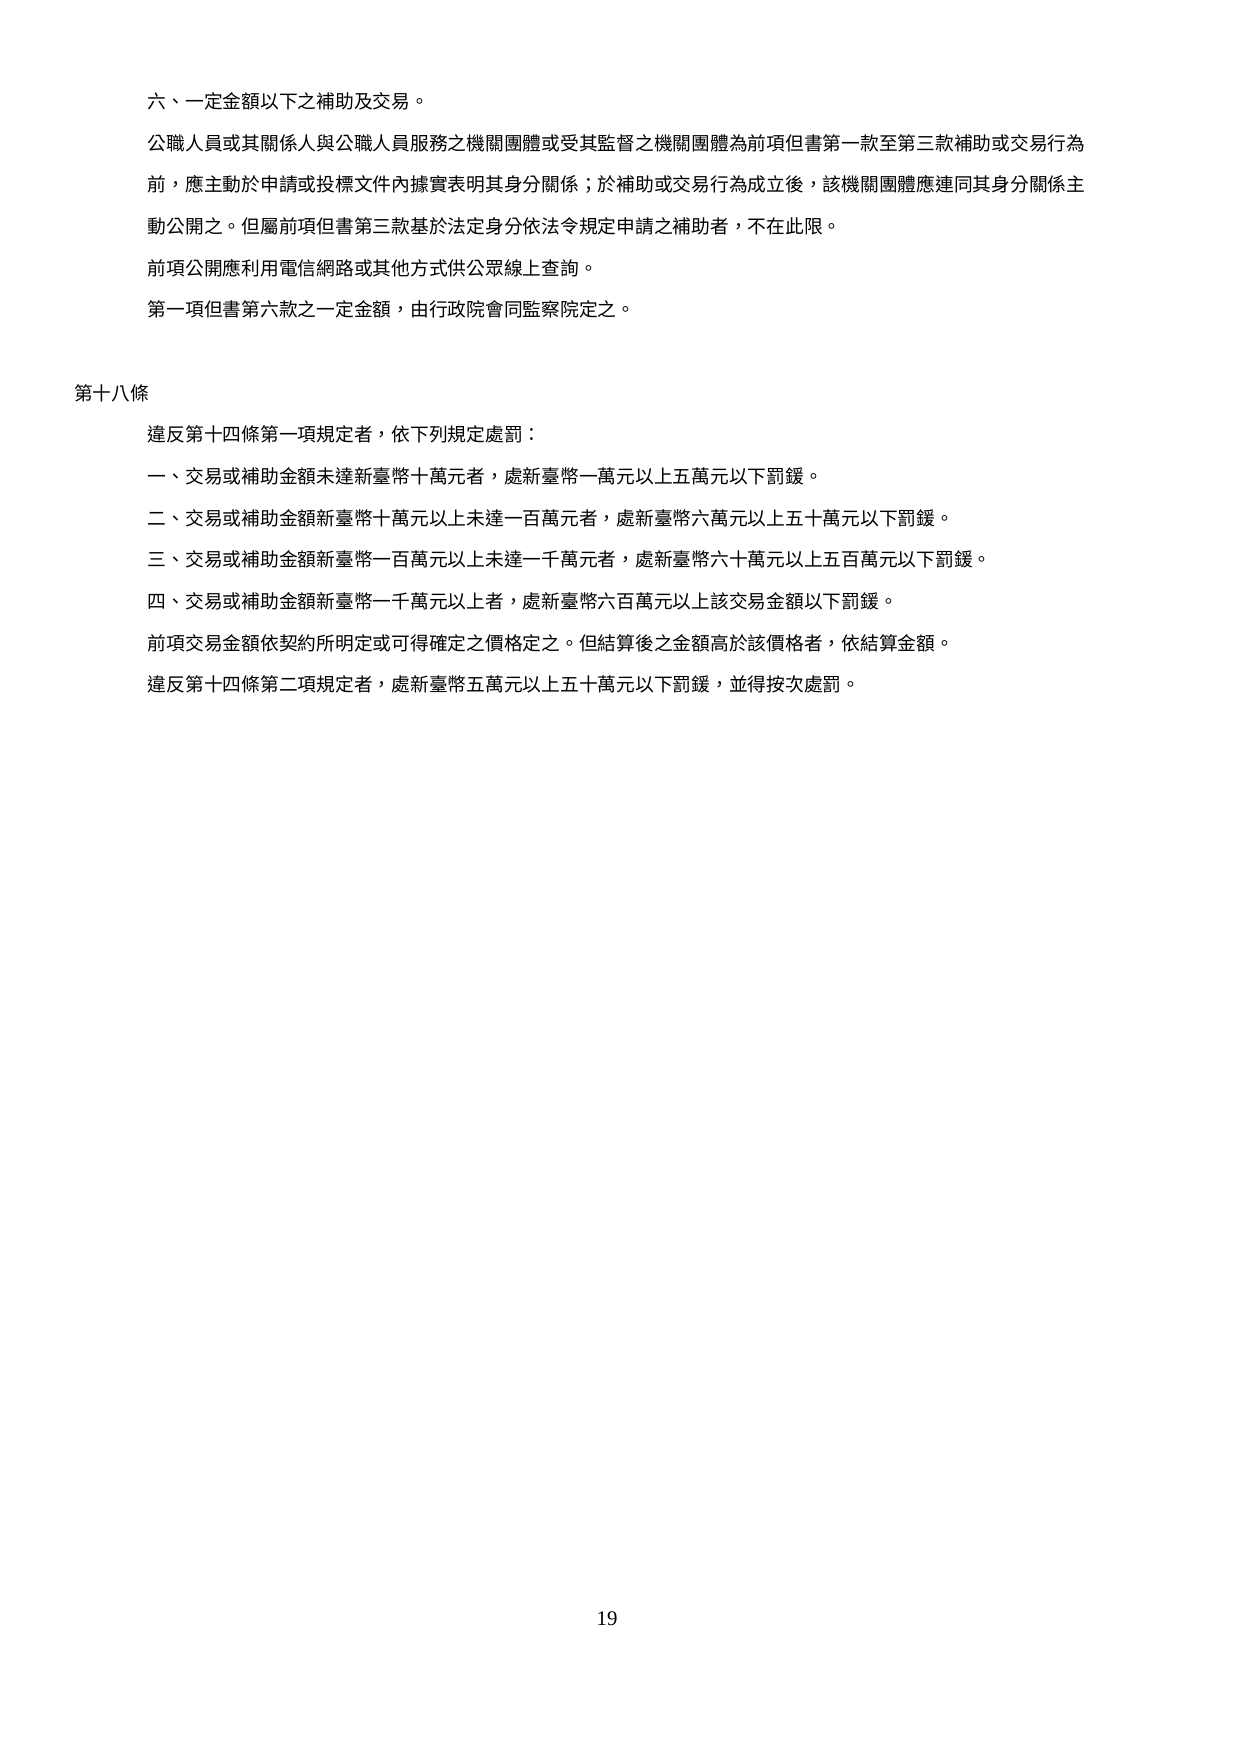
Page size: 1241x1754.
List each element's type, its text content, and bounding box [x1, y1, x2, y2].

text 一、交易或補助金額未達新臺幣十萬元者，處新臺幣一萬元以上五萬元以下罰鍰。 [148, 450, 1092, 492]
text 二、交易或補助金額新臺幣十萬元以上未達一百萬元者，處新臺幣六萬元以上五十萬元以下罰鍰。 [148, 492, 1092, 533]
text 四、交易或補助金額新臺幣一千萬元以上者，處新臺幣六百萬元以上該交易金額以下罰鍰。 [148, 575, 1092, 617]
text 三、交易或補助金額新臺幣一百萬元以上未達一千萬元者，處新臺幣六十萬元以上五百萬元以下罰鍰。 [148, 533, 1092, 575]
text 第十八條 [74, 367, 1186, 408]
text 六、一定金額以下之補助及交易。 [148, 75, 1092, 117]
text 違反第十四條第一項規定者，依下列規定處罰： [148, 408, 1092, 450]
text 前項交易金額依契約所明定或可得確定之價格定之。但結算後之金額高於該價格者，依結算金額。 [148, 617, 1092, 658]
text 公職人員或其關係人與公職人員服務之機關團體或受其監督之機關團體為前項但書第一款至第三款補助或交易行為前，應主動於申請或投標文件內據實表明其身分關係；於補助或交易行為成立後，該機關團體應連同其身分關係主動公開之。但屬前項但書第三款基於法定身分依法令規定申請之補助者，不在此限。 [148, 117, 1092, 242]
text 違反第十四條第二項規定者，處新臺幣五萬元以上五十萬元以下罰鍰，並得按次處罰。 [148, 658, 1092, 700]
text 第一項但書第六款之一定金額，由行政院會同監察院定之。 [148, 283, 1092, 325]
text 前項公開應利用電信網路或其他方式供公眾線上查詢。 [148, 242, 1092, 283]
